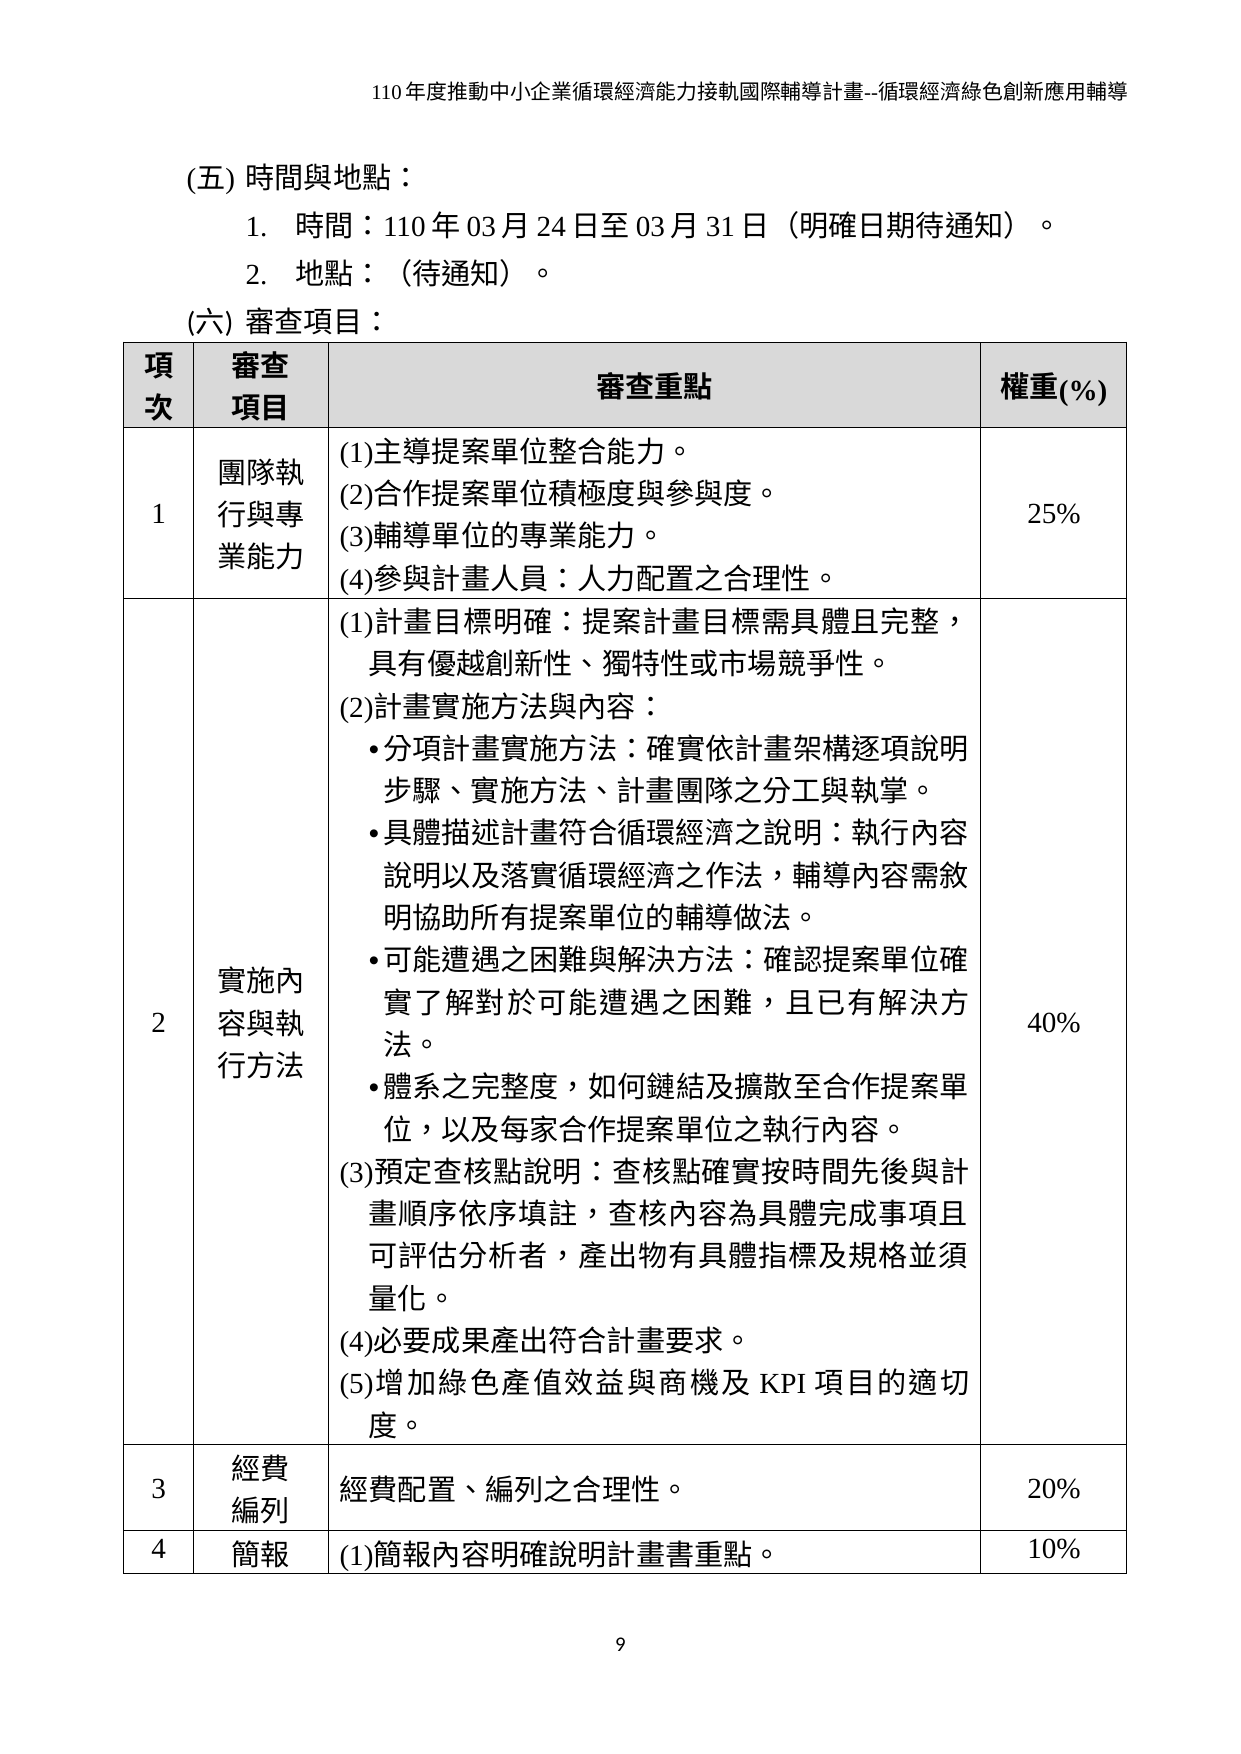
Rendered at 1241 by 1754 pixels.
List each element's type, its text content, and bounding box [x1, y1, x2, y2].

list 地點：（待通知）。 [245, 246, 1128, 294]
list 時間：110年03月24日至03月31日（明確日期待通知）。 [245, 198, 1128, 246]
table_header 項次 [124, 343, 193, 427]
table_cell 4 [124, 1531, 193, 1573]
table_cell (1)計畫目標明確：提案計畫目標需具體且完整，具有優越創新性、獨特性或市場競爭性。 (2)計畫實施方法與內容： 分項計畫實施方法：確實依計畫架構逐項說明步驟、實施方法、計畫團隊之分工與執掌。 具體描述計畫符合循環經濟之說明：執行內容說明以及落實循環經濟之作法，輔導內容需敘明協助所有提案單位的輔導做法。 可能遭遇之困難與解決方法：確認提案單位確實了解對於可能遭遇之困難，且已有解決方法。 體系之完整度，如何鏈結及擴散至合作提案單位，以及每家合作提案單位之執行內容。 (3)預定查核點說明：查核點確實按時間先後與計畫順序依序填註，查核內容為具體完成事項且可評估分析者，產出物有具體指標及規格並須量化。 (4)必要成果產出符合計畫要求。 (5)增加綠色產值效益與商機及KPI項目的適切度。 [329, 599, 980, 1444]
table_cell 25% [981, 428, 1126, 597]
table_cell 團隊執行與專業能力 [194, 428, 328, 597]
table_cell (1)簡報內容明確說明計畫書重點。 [329, 1531, 980, 1573]
table_cell (1)主導提案單位整合能力。 (2)合作提案單位積極度與參與度。 (3)輔導單位的專業能力。 (4)參與計畫人員：人力配置之合理性。 [329, 428, 980, 597]
table_cell 40% [981, 599, 1126, 1444]
table_header 權重(%) [981, 343, 1126, 427]
table_cell 簡報 [194, 1531, 328, 1573]
list 時間與地點： [186, 150, 1128, 198]
table_cell 實施內容與執行方法 [194, 599, 328, 1444]
table_header 審查重點 [329, 343, 980, 427]
table_cell 經費配置、編列之合理性。 [329, 1445, 980, 1530]
table_cell 3 [124, 1445, 193, 1530]
table_cell 2 [124, 599, 193, 1444]
table_header 審查 項目 [194, 343, 328, 427]
table_cell 1 [124, 428, 193, 597]
table_cell 10% [981, 1531, 1126, 1573]
list 審查項目： [186, 294, 1128, 342]
table_cell 20% [981, 1445, 1126, 1530]
table_cell 經費 編列 [194, 1445, 328, 1530]
